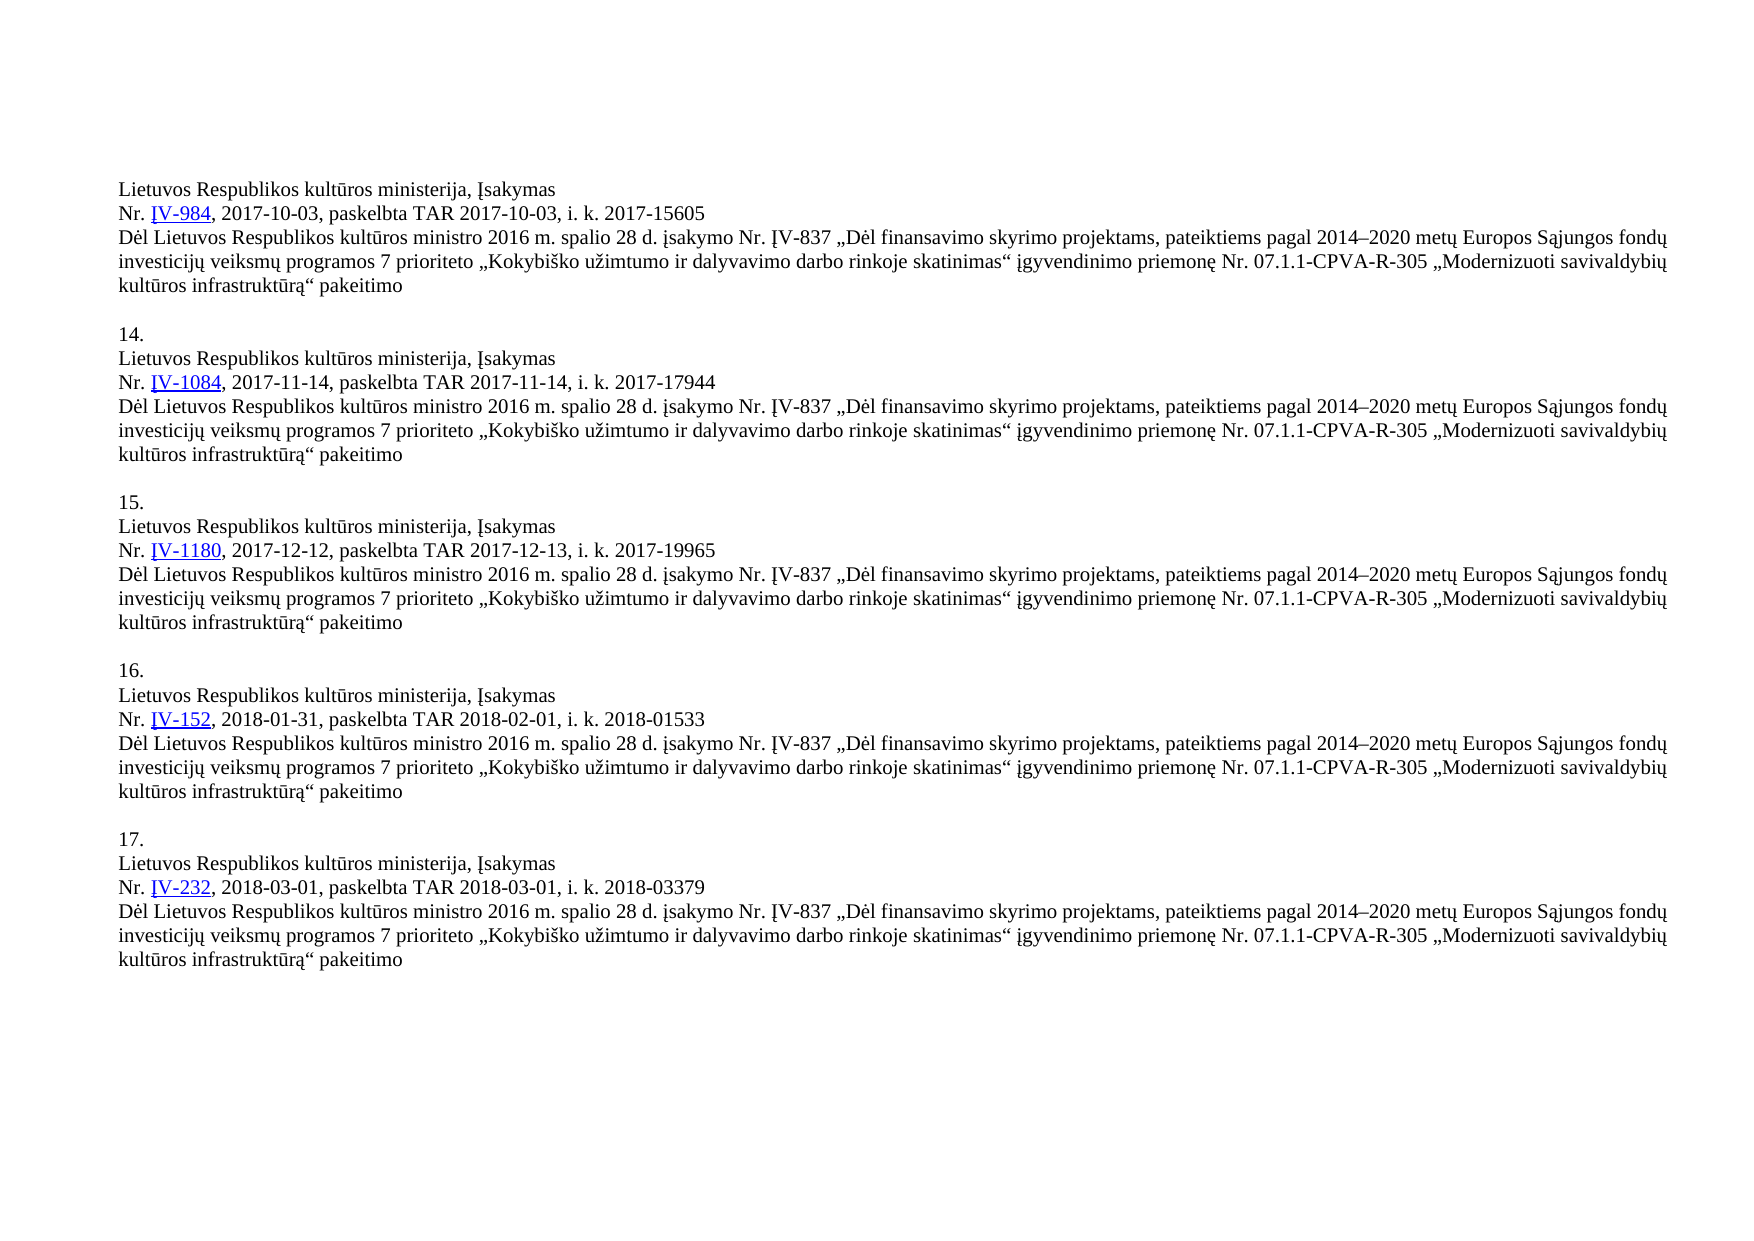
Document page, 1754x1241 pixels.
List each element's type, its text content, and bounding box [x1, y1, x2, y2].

text Lietuvos Respublikos kultūros ministerija, Įsakymas [118, 177, 1668, 201]
text Nr. ĮV-152, 2018-01-31, paskelbta TAR 2018-02-01, i. k. 2018-01533 [118, 707, 1668, 731]
text 17. [118, 827, 1668, 851]
text Lietuvos Respublikos kultūros ministerija, Įsakymas [118, 682, 1668, 707]
text 14. [118, 322, 1668, 346]
text Dėl Lietuvos Respublikos kultūros ministro 2016 m. spalio 28 d. įsakymo Nr. ĮV-837 „Dėl finansavimo skyrimo projektams, pateiktiems pagal 2014–2020 metų Europos Sąjungos fondų investicijų veiksmų programos 7 prioriteto „Kokybiško užimtumo ir dalyvavimo darbo rinkoje skatinimas“ įgyvendinimo priemonę Nr. 07.1.1-CPVA-R-305 „Modernizuoti savivaldybių kultūros infrastruktūrą“ pakeitimo [118, 394, 1668, 466]
text Dėl Lietuvos Respublikos kultūros ministro 2016 m. spalio 28 d. įsakymo Nr. ĮV-837 „Dėl finansavimo skyrimo projektams, pateiktiems pagal 2014–2020 metų Europos Sąjungos fondų investicijų veiksmų programos 7 prioriteto „Kokybiško užimtumo ir dalyvavimo darbo rinkoje skatinimas“ įgyvendinimo priemonę Nr. 07.1.1-CPVA-R-305 „Modernizuoti savivaldybių kultūros infrastruktūrą“ pakeitimo [118, 731, 1668, 803]
text Nr. ĮV-1180, 2017-12-12, paskelbta TAR 2017-12-13, i. k. 2017-19965 [118, 538, 1668, 562]
text 15. [118, 490, 1668, 514]
text Nr. ĮV-232, 2018-03-01, paskelbta TAR 2018-03-01, i. k. 2018-03379 [118, 875, 1668, 899]
text Dėl Lietuvos Respublikos kultūros ministro 2016 m. spalio 28 d. įsakymo Nr. ĮV-837 „Dėl finansavimo skyrimo projektams, pateiktiems pagal 2014–2020 metų Europos Sąjungos fondų investicijų veiksmų programos 7 prioriteto „Kokybiško užimtumo ir dalyvavimo darbo rinkoje skatinimas“ įgyvendinimo priemonę Nr. 07.1.1-CPVA-R-305 „Modernizuoti savivaldybių kultūros infrastruktūrą“ pakeitimo [118, 562, 1668, 634]
text 16. [118, 658, 1668, 682]
text Lietuvos Respublikos kultūros ministerija, Įsakymas [118, 851, 1668, 875]
text Nr. ĮV-1084, 2017-11-14, paskelbta TAR 2017-11-14, i. k. 2017-17944 [118, 370, 1668, 394]
text Dėl Lietuvos Respublikos kultūros ministro 2016 m. spalio 28 d. įsakymo Nr. ĮV-837 „Dėl finansavimo skyrimo projektams, pateiktiems pagal 2014–2020 metų Europos Sąjungos fondų investicijų veiksmų programos 7 prioriteto „Kokybiško užimtumo ir dalyvavimo darbo rinkoje skatinimas“ įgyvendinimo priemonę Nr. 07.1.1-CPVA-R-305 „Modernizuoti savivaldybių kultūros infrastruktūrą“ pakeitimo [118, 225, 1668, 297]
text Nr. ĮV-984, 2017-10-03, paskelbta TAR 2017-10-03, i. k. 2017-15605 [118, 201, 1668, 225]
text Lietuvos Respublikos kultūros ministerija, Įsakymas [118, 514, 1668, 538]
text Lietuvos Respublikos kultūros ministerija, Įsakymas [118, 346, 1668, 370]
text Dėl Lietuvos Respublikos kultūros ministro 2016 m. spalio 28 d. įsakymo Nr. ĮV-837 „Dėl finansavimo skyrimo projektams, pateiktiems pagal 2014–2020 metų Europos Sąjungos fondų investicijų veiksmų programos 7 prioriteto „Kokybiško užimtumo ir dalyvavimo darbo rinkoje skatinimas“ įgyvendinimo priemonę Nr. 07.1.1-CPVA-R-305 „Modernizuoti savivaldybių kultūros infrastruktūrą“ pakeitimo [118, 899, 1668, 971]
